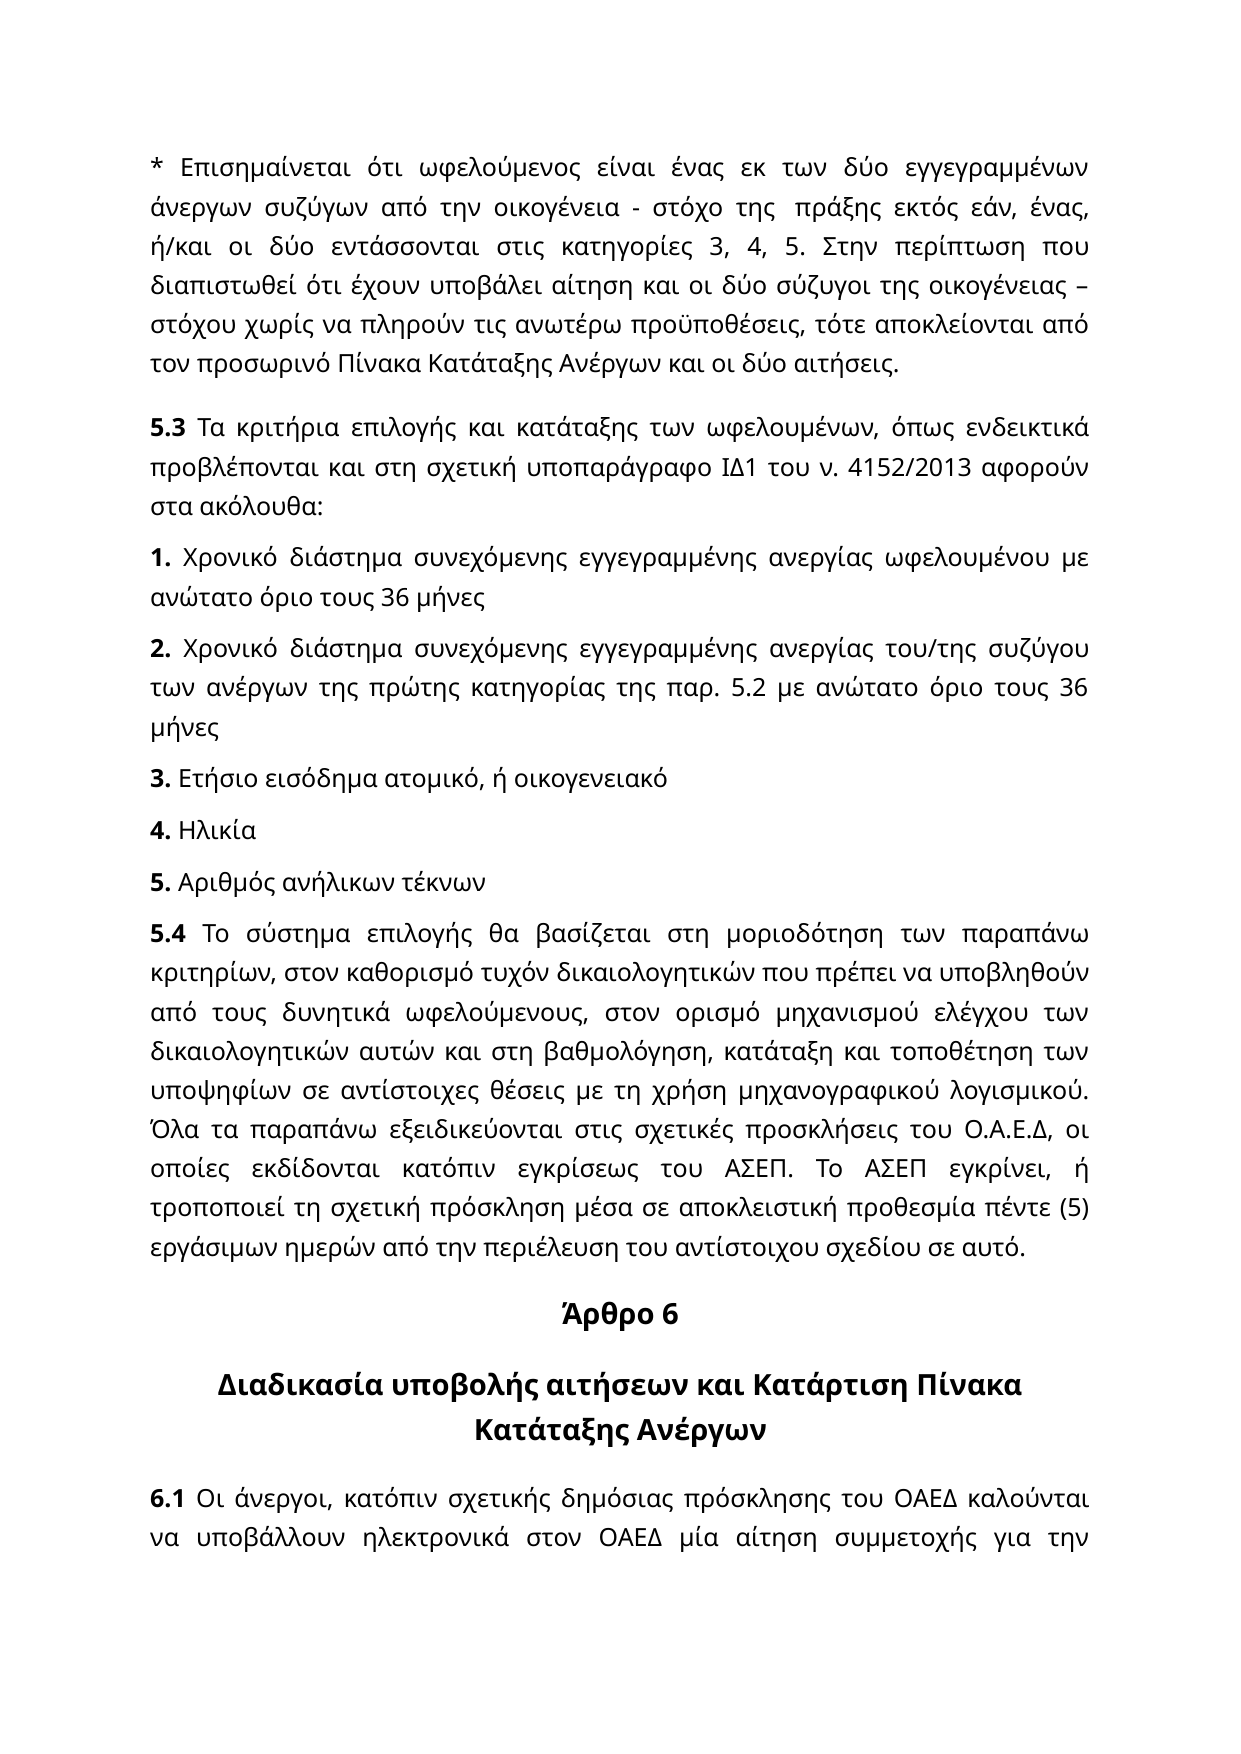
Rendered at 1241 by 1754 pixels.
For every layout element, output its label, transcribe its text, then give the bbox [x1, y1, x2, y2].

text 5.3 Τα κριτήρια επιλογής και κατάταξης των ωφελουμένων, όπως ενδεικτικά προβλέπονται και στη σχετική υποπαράγραφο ΙΔ1 του ν. 4152/2013 αφορούν στα ακόλουθα: [150, 410, 1090, 522]
text 2. Χρονικό διάστημα συνεχόμενης εγγεγραμμένης ανεργίας του/της συζύγου των ανέργων της πρώτης κατηγορίας της παρ. 5.2 με ανώτατο όριο τους 36 μήνες [150, 631, 1090, 743]
text 4. Ηλικία [150, 812, 1090, 847]
subtitle Άρθρο 6 [150, 1293, 1090, 1333]
subtitle Διαδικασία υποβολής αιτήσεων και Κατάρτιση Πίνακα Κατάταξης Ανέργων [150, 1364, 1090, 1449]
text 6.1 Οι άνεργοι, κατόπιν σχετικής δημόσιας πρόσκλησης του ΟΑΕΔ καλούνται να υποβάλλουν ηλεκτρονικά στον ΟΑΕΔ μία αίτηση συμμετοχής για την [150, 1480, 1090, 1553]
text 1. Χρονικό διάστημα συνεχόμενης εγγεγραμμένης ανεργίας ωφελουμένου με ανώτατο όριο τους 36 μήνες [150, 540, 1090, 613]
text 5.4 Το σύστημα επιλογής θα βασίζεται στη μοριοδότηση των παραπάνω κριτηρίων, στον καθορισμό τυχόν δικαιολογητικών που πρέπει να υποβληθούν από τους δυνητικά ωφελούμενους, στον ορισμό μηχανισμού ελέγχου των δικαιολογητικών αυτών και στη βαθμολόγηση, κατάταξη και τοποθέτηση των υποψηφίων σε αντίστοιχες θέσεις με τη χρήση μηχανογραφικού λογισμικού. Όλα τα παραπάνω εξειδικεύονται στις σχετικές προσκλήσεις του Ο.Α.Ε.Δ, οι οποίες εκδίδονται κατόπιν εγκρίσεως του ΑΣΕΠ. Το ΑΣΕΠ εγκρίνει, ή τροποποιεί τη σχετική πρόσκληση μέσα σε αποκλειστική προθεσμία πέντε (5) εργάσιμων ημερών από την περιέλευση του αντίστοιχου σχεδίου σε αυτό. [150, 916, 1090, 1263]
text 3. Ετήσιο εισόδημα ατομικό, ή οικογενειακό [150, 761, 1090, 795]
text 5. Αριθμός ανήλικων τέκνων [150, 864, 1090, 898]
text * Επισημαίνεται ότι ωφελούμενος είναι ένας εκ των δύο εγγεγραμμένων άνεργων συζύγων από την οικογένεια - στόχο της πράξης εκτός εάν, ένας, ή/και οι δύο εντάσσονται στις κατηγορίες 3, 4, 5. Στην περίπτωση που διαπιστωθεί ότι έχουν υποβάλει αίτηση και οι δύο σύζυγοι της οικογένειας – στόχου χωρίς να πληρούν τις ανωτέρω προϋποθέσεις, τότε αποκλείονται από τον προσωρινό Πίνακα Κατάταξης Ανέργων και οι δύο αιτήσεις. [150, 150, 1090, 380]
